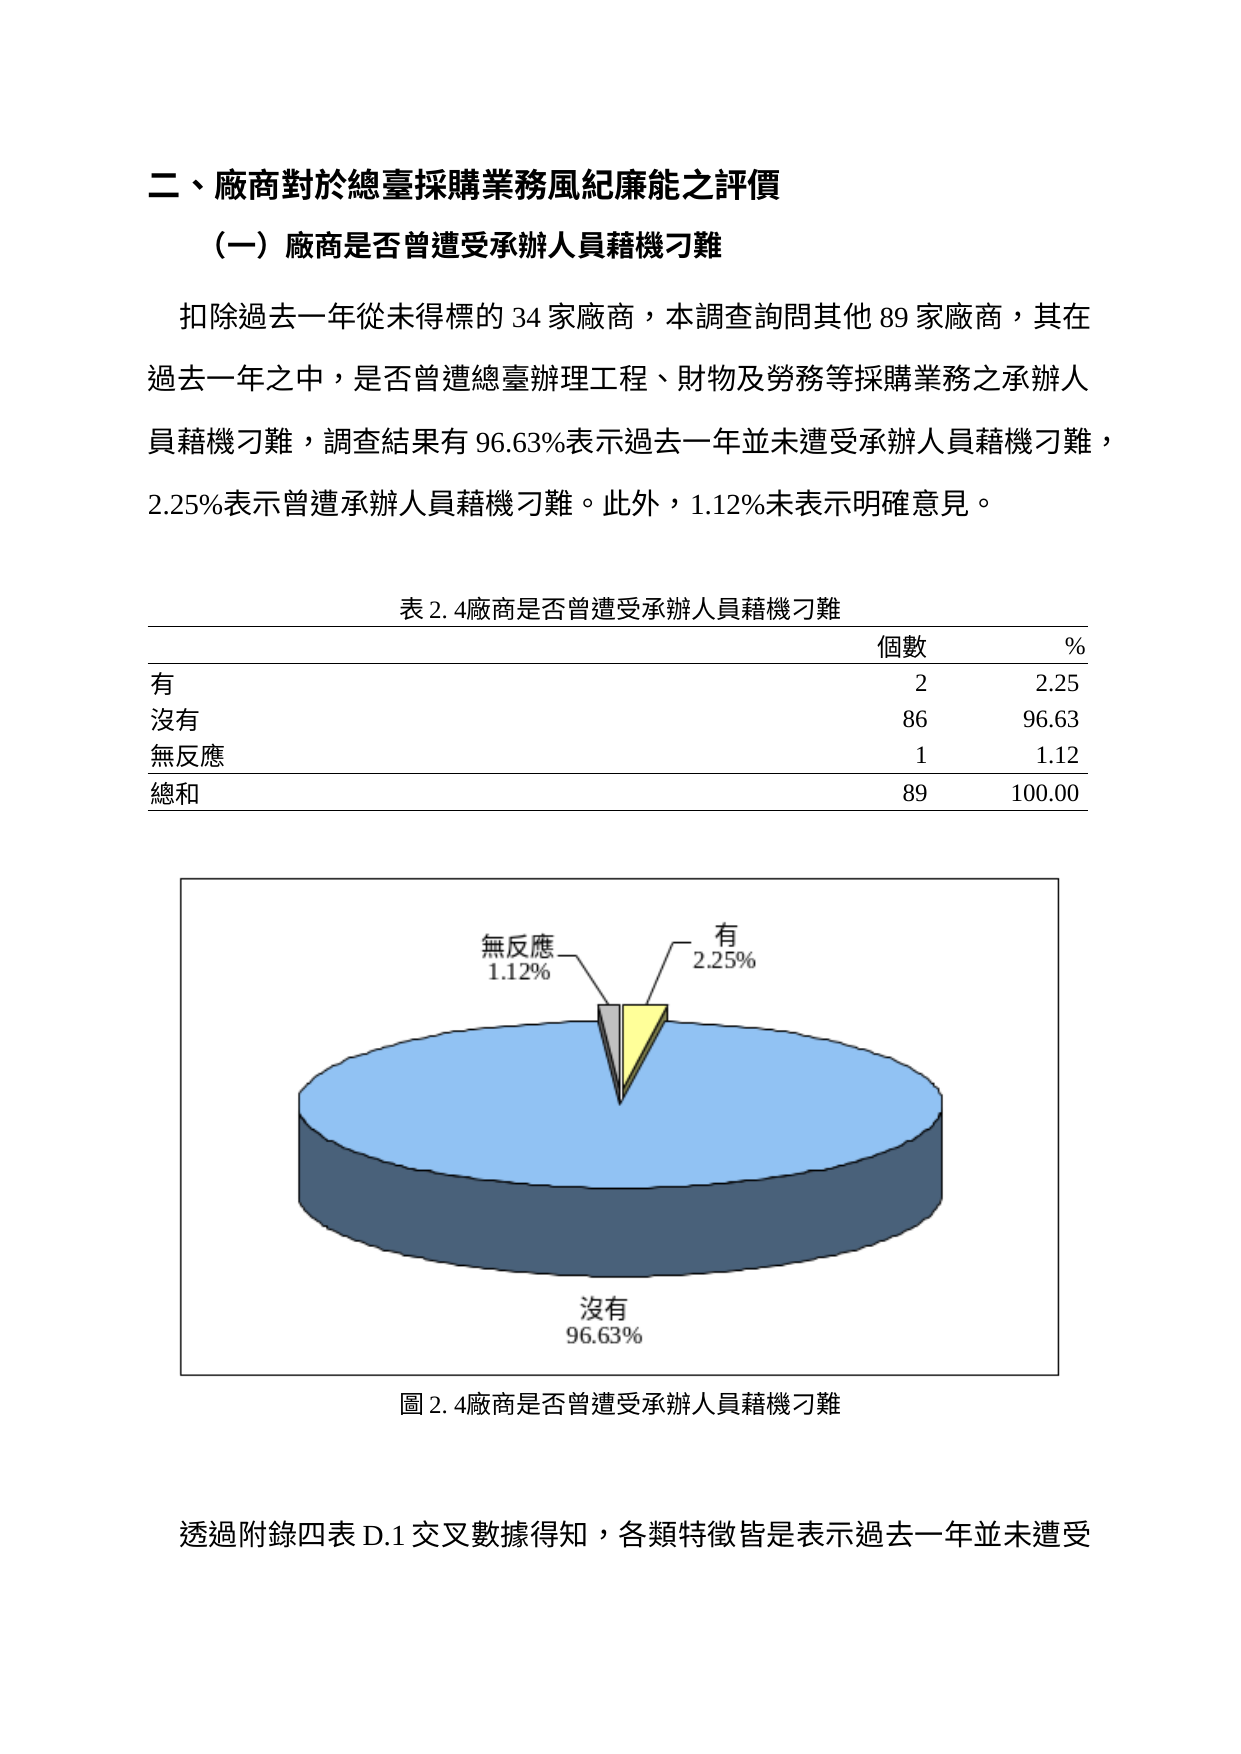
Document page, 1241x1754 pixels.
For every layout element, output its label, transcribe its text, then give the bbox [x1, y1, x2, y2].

text 表2. 4廠商是否曾遭受承辦人員藉機刁難 [148, 590, 1092, 626]
table_header 個數 [772, 627, 930, 663]
table_header [148, 627, 772, 663]
table_cell 100.00 [930, 774, 1088, 810]
table_cell 1 [772, 737, 930, 773]
table_cell 有 [148, 664, 772, 701]
table_cell 2 [772, 664, 930, 701]
table_cell 89 [772, 774, 930, 810]
text 透過附錄四表D.1交叉數據得知，各類特徵皆是表示過去一年並未遭受 [148, 1496, 1092, 1558]
table_cell 無反應 [148, 737, 772, 773]
table_cell 2.25 [930, 664, 1088, 701]
table_cell 沒有 [148, 701, 772, 737]
table_header % [930, 627, 1088, 663]
text 扣除過去一年從未得標的34家廠商，本調查詢問其他89家廠商，其在過去一年之中，是否曾遭總臺辦理工程、財物及勞務等採購業務之承辦人員藉機刁難，調查結果有96.63%表示過去一年並未遭受承辦人員藉機刁難，2.25%表示曾遭承辦人員藉機刁難。此外，1.12%未表示明確意見。 [148, 277, 1092, 527]
subtitle （一）廠商是否曾遭受承辦人員藉機刁難 [198, 222, 1092, 265]
table_cell 1.12 [930, 737, 1088, 773]
table_cell 總和 [148, 774, 772, 810]
subtitle 二、廠商對於總臺採購業務風紀廉能之評價 [148, 147, 1092, 210]
table_cell 86 [772, 701, 930, 737]
table_cell 96.63 [930, 701, 1088, 737]
text 圖2. 4廠商是否曾遭受承辦人員藉機刁難 [148, 1384, 1092, 1421]
